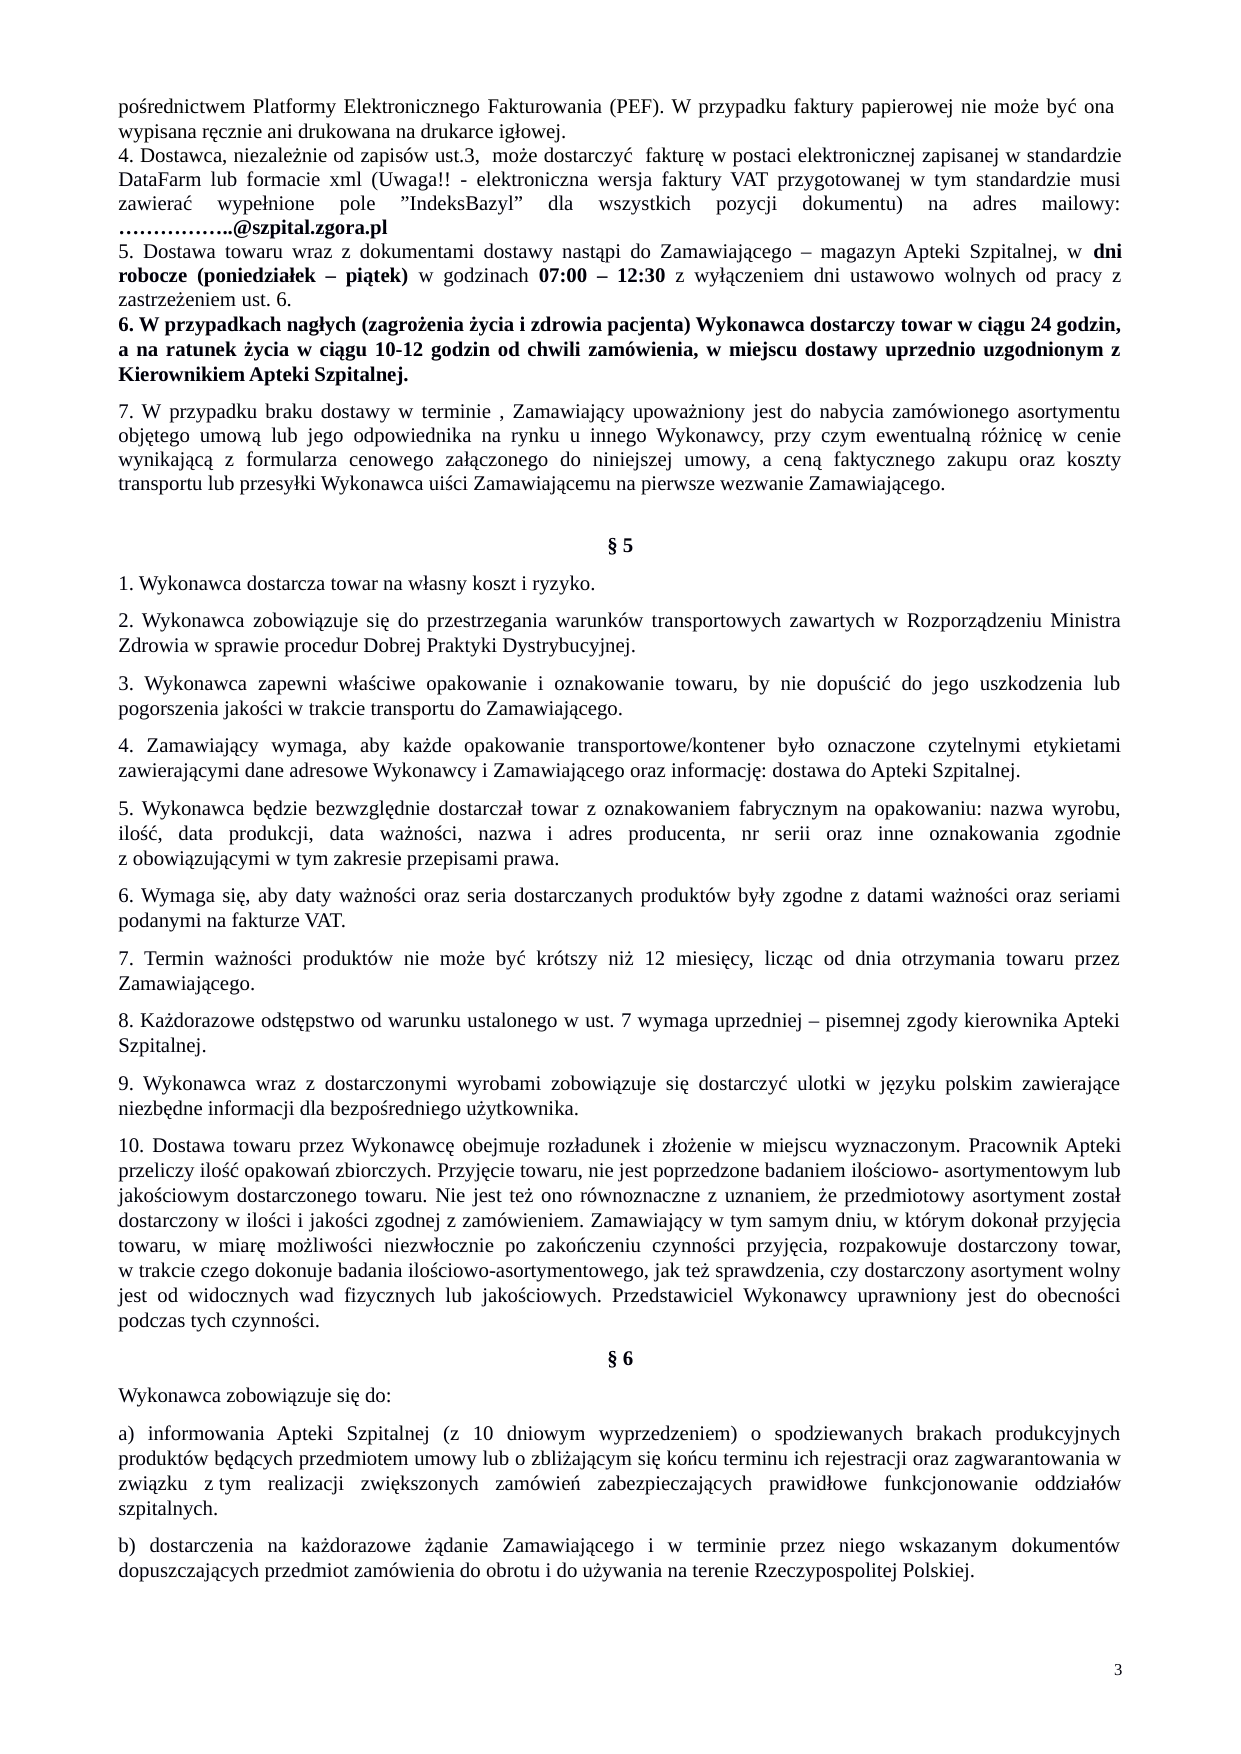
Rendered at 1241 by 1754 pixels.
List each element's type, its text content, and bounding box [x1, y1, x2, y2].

text 6. Wymaga się, aby daty ważności oraz seria dostarczanych produktów były zgodne z datami ważności oraz seriami podanymi na fakturze VAT. [118, 882, 1122, 932]
text § 5 [118, 532, 1122, 557]
text 10. Dostawa towaru przez Wykonawcę obejmuje rozładunek i złożenie w miejscu wyznaczonym. Pracownik Apteki przeliczy ilość opakowań zbiorczych. Przyjęcie towaru, nie jest poprzedzone badaniem ilościowo- asortymentowym lub jakościowym dostarczonego towaru. Nie jest też ono równoznaczne z uznaniem, że przedmiotowy asortyment został dostarczony w ilości i jakości zgodnej z zamówieniem. Zamawiający w tym samym dniu, w którym dokonał przyjęcia towaru, w miarę możliwości niezwłocznie po zakończeniu czynności przyjęcia, rozpakowuje dostarczony towar, w trakcie czego dokonuje badania ilościowo-asortymentowego, jak też sprawdzenia, czy dostarczony asortyment wolny jest od widocznych wad fizycznych lub jakościowych. Przedstawiciel Wykonawcy uprawniony jest do obecności podczas tych czynności. [118, 1132, 1122, 1332]
text 6. W przypadkach nagłych (zagrożenia życia i zdrowia pacjenta) Wykonawca dostarczy towar w ciągu 24 godzin, a na ratunek życia w ciągu 10-12 godzin od chwili zamówienia, w miejscu dostawy uprzednio uzgodnionym z Kierownikiem Apteki Szpitalnej. [118, 311, 1122, 386]
text 3. Wykonawca zapewni właściwe opakowanie i oznakowanie towaru, by nie dopuścić do jego uszkodzenia lub pogorszenia jakości w trakcie transportu do Zamawiającego. [118, 670, 1122, 720]
text Wykonawca zobowiązuje się do: [118, 1382, 1122, 1407]
text § 6 [118, 1345, 1122, 1370]
text a) informowania Apteki Szpitalnej (z 10 dniowym wyprzedzeniem) o spodziewanych brakach produkcyjnych produktów będących przedmiotem umowy lub o zbliżającym się końcu terminu ich rejestracji oraz zagwarantowania w związku z tym realizacji zwiększonych zamówień zabezpieczających prawidłowe funkcjonowanie oddziałów szpitalnych. [118, 1420, 1122, 1520]
text 5. Dostawa towaru wraz z dokumentami dostawy nastąpi do Zamawiającego – magazyn Apteki Szpitalnej, w dni robocze (poniedziałek – piątek) w godzinach 07:00 – 12:30 z wyłączeniem dni ustawowo wolnych od pracy z zastrzeżeniem ust. 6. [118, 239, 1122, 311]
text 5. Wykonawca będzie bezwzględnie dostarczał towar z oznakowaniem fabrycznym na opakowaniu: nazwa wyrobu, ilość, data produkcji, data ważności, nazwa i adres producenta, nr serii oraz inne oznakowania zgodnie z obowiązującymi w tym zakresie przepisami prawa. [118, 795, 1122, 870]
text 9. Wykonawca wraz z dostarczonymi wyrobami zobowiązuje się dostarczyć ulotki w języku polskim zawierające niezbędne informacji dla bezpośredniego użytkownika. [118, 1070, 1122, 1120]
text 2. Wykonawca zobowiązuje się do przestrzegania warunków transportowych zawartych w Rozporządzeniu Ministra Zdrowia w sprawie procedur Dobrej Praktyki Dystrybucyjnej. [118, 607, 1122, 657]
text 8. Każdorazowe odstępstwo od warunku ustalonego w ust. 7 wymaga uprzedniej – pisemnej zgody kierownika Apteki Szpitalnej. [118, 1007, 1122, 1057]
text b) dostarczenia na każdorazowe żądanie Zamawiającego i w terminie przez niego wskazanym dokumentów dopuszczających przedmiot zamówienia do obrotu i do używania na terenie Rzeczypospolitej Polskiej. [118, 1532, 1122, 1582]
text 7. W przypadku braku dostawy w terminie , Zamawiający upoważniony jest do nabycia zamówionego asortymentu objętego umową lub jego odpowiednika na rynku u innego Wykonawcy, przy czym ewentualną różnicę w cenie wynikającą z formularza cenowego załączonego do niniejszej umowy, a ceną faktycznego zakupu oraz koszty transportu lub przesyłki Wykonawca uiści Zamawiającemu na pierwsze wezwanie Zamawiającego. [118, 398, 1122, 495]
text 1. Wykonawca dostarcza towar na własny koszt i ryzyko. [118, 570, 1122, 595]
text 7. Termin ważności produktów nie może być krótszy niż 12 miesięcy, licząc od dnia otrzymania towaru przez Zamawiającego. [118, 945, 1122, 995]
text 4. Zamawiający wymaga, aby każde opakowanie transportowe/kontener było oznaczone czytelnymi etykietami zawierającymi dane adresowe Wykonawcy i Zamawiającego oraz informację: dostawa do Apteki Szpitalnej. [118, 732, 1122, 782]
text 4. Dostawca, niezależnie od zapisów ust.3, może dostarczyć fakturę w postaci elektronicznej zapisanej w standardzie DataFarm lub formacie xml (Uwaga!! - elektroniczna wersja faktury VAT przygotowanej w tym standardzie musi zawierać wypełnione pole ”IndeksBazyl” dla wszystkich pozycji dokumentu) na adres mailowy: ……………..@szpital.zgora.pl [118, 143, 1122, 239]
text pośrednictwem Platformy Elektronicznego Fakturowania (PEF). W przypadku faktury papierowej nie może być ona wypisana ręcznie ani drukowana na drukarce igłowej. [118, 94, 1116, 143]
